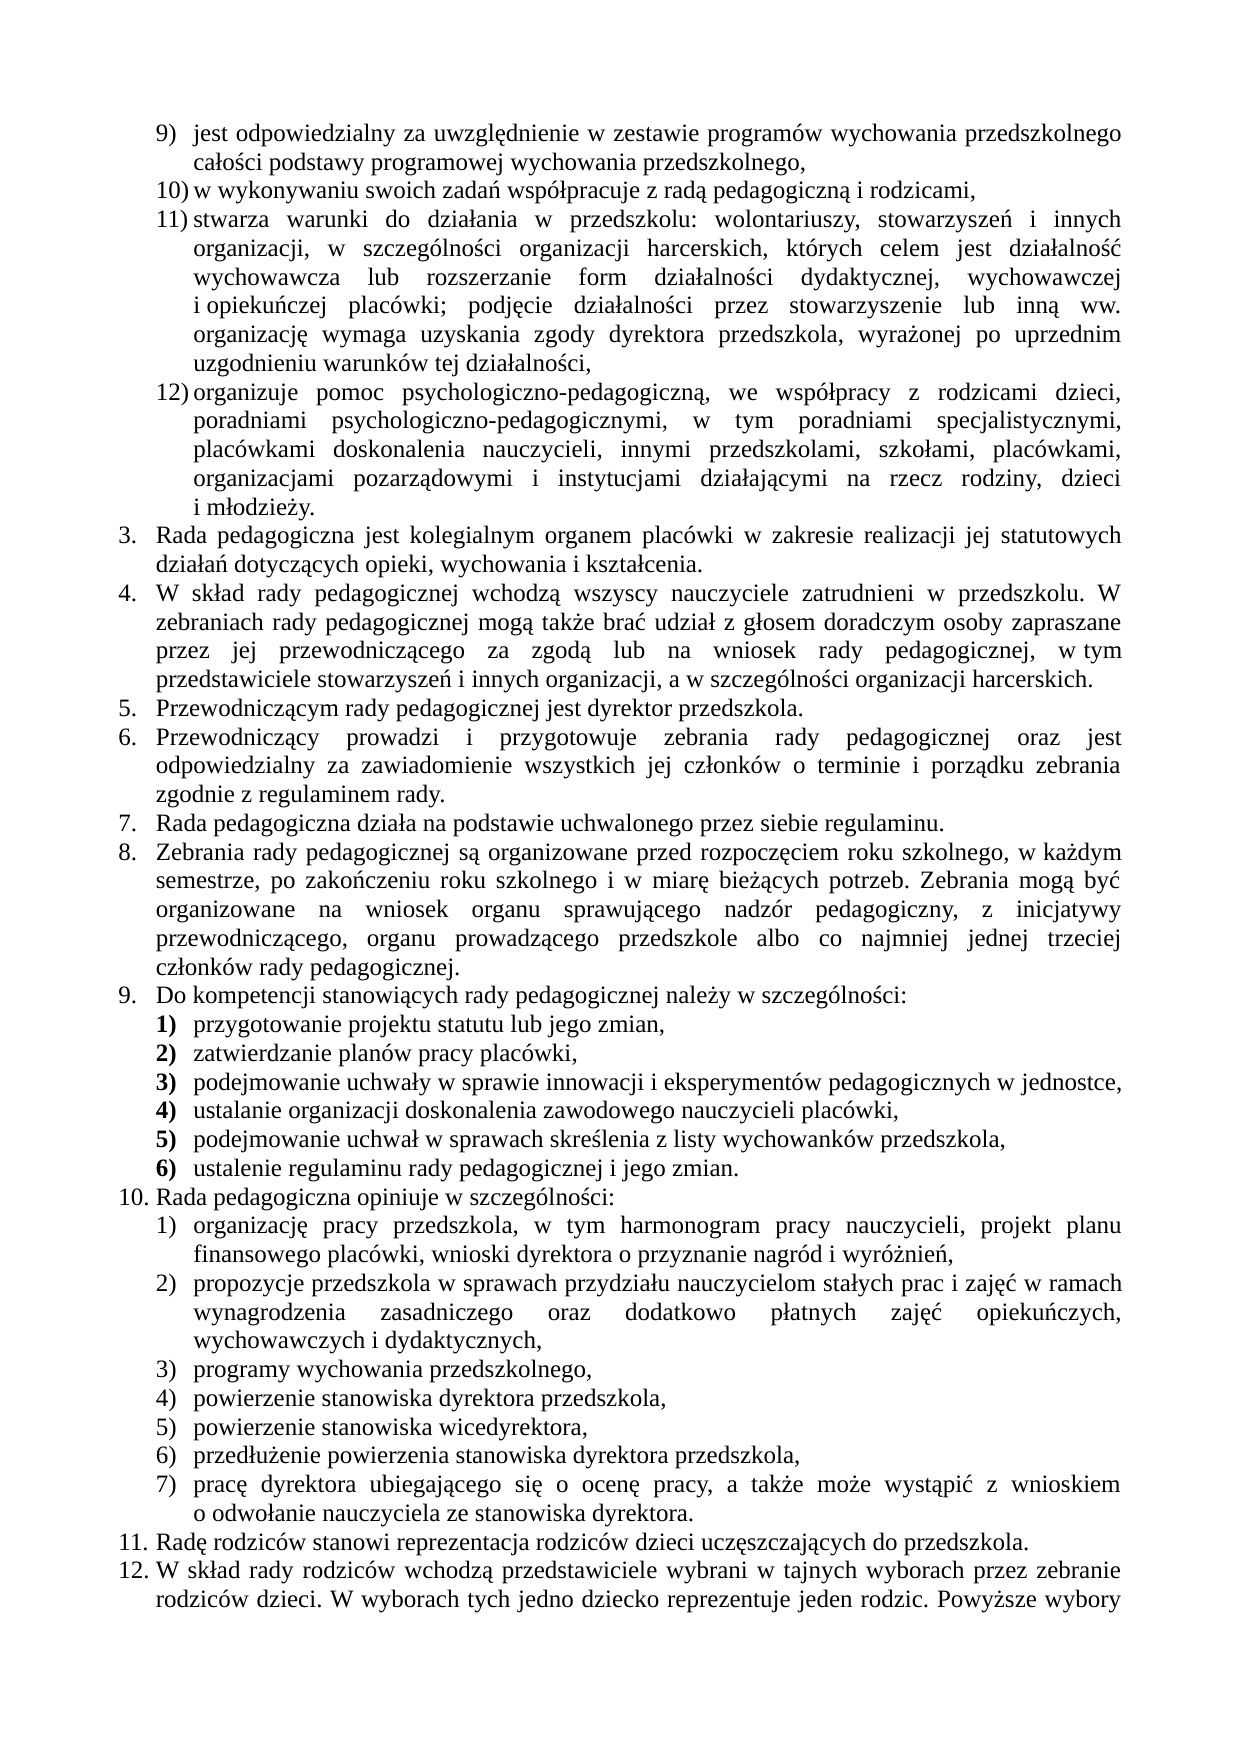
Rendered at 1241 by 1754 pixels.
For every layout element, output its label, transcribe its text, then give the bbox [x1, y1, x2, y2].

list Rada pedagogiczna działa na podstawie uchwalonego przez siebie regulaminu. [118, 808, 1122, 837]
list Radę rodziców stanowi reprezentacja rodziców dzieci uczęszczających do przedszkola. [118, 1527, 1122, 1556]
list W skład rady pedagogicznej wchodzą wszyscy nauczyciele zatrudnieni w przedszkolu. W zebraniach rady pedagogicznej mogą także brać udział z głosem doradczym osoby zapraszane przez jej przewodniczącego za zgodą lub na wniosek rady pedagogicznej, w tym przedstawiciele stowarzyszeń i innych organizacji, a w szczególności organizacji harcerskich. [118, 578, 1122, 693]
list programy wychowania przedszkolnego, [156, 1354, 1122, 1383]
list Przewodniczącym rady pedagogicznej jest dyrektor przedszkola. [118, 693, 1122, 722]
list ustalanie organizacji doskonalenia zawodowego nauczycieli placówki, [156, 1096, 1122, 1124]
list pracę dyrektora ubiegającego się o ocenę pracy, a także może wystąpić z wnioskiem o odwołanie nauczyciela ze stanowiska dyrektora. [156, 1469, 1122, 1527]
list przedłużenie powierzenia stanowiska dyrektora przedszkola, [156, 1441, 1122, 1469]
list jest odpowiedzialny za uwzględnienie w zestawie programów wychowania przedszkolnego całości podstawy programowej wychowania przedszkolnego, [156, 118, 1122, 176]
list Rada pedagogiczna opiniuje w szczególności: [118, 1182, 1122, 1211]
list propozycje przedszkola w sprawach przydziału nauczycielom stałych prac i zajęć w ramach wynagrodzenia zasadniczego oraz dodatkowo płatnych zajęć opiekuńczych, wychowawczych i dydaktycznych, [156, 1268, 1122, 1354]
list Rada pedagogiczna jest kolegialnym organem placówki w zakresie realizacji jej statutowych działań dotyczących opieki, wychowania i kształcenia. [118, 521, 1122, 578]
list w wykonywaniu swoich zadań współpracuje z radą pedagogiczną i rodzicami, [156, 176, 1122, 204]
list ustalenie regulaminu rady pedagogicznej i jego zmian. [156, 1153, 1122, 1182]
list powierzenie stanowiska wicedyrektora, [156, 1412, 1122, 1441]
list podejmowanie uchwały w sprawie innowacji i eksperymentów pedagogicznych w jednostce, [156, 1067, 1122, 1096]
list podejmowanie uchwał w sprawach skreślenia z listy wychowanków przedszkola, [156, 1124, 1122, 1153]
list organizację pracy przedszkola, w tym harmonogram pracy nauczycieli, projekt planu finansowego placówki, wnioski dyrektora o przyznanie nagród i wyróżnień, [156, 1211, 1122, 1268]
list Do kompetencji stanowiących rady pedagogicznej należy w szczególności: [118, 981, 1122, 1009]
list stwarza warunki do działania w przedszkolu: wolontariuszy, stowarzyszeń i innych organizacji, w szczególności organizacji harcerskich, których celem jest działalność wychowawcza lub rozszerzanie form działalności dydaktycznej, wychowawczej i opiekuńczej placówki; podjęcie działalności przez stowarzyszenie lub inną ww. organizację wymaga uzyskania zgody dyrektora przedszkola, wyrażonej po uprzednim uzgodnieniu warunków tej działalności, [156, 204, 1122, 377]
list Przewodniczący prowadzi i przygotowuje zebrania rady pedagogicznej oraz jest odpowiedzialny za zawiadomienie wszystkich jej członków o terminie i porządku zebrania zgodnie z regulaminem rady. [118, 722, 1122, 808]
list zatwierdzanie planów pracy placówki, [156, 1038, 1122, 1067]
list organizuje pomoc psychologiczno-pedagogiczną, we współpracy z rodzicami dzieci, poradniami psychologiczno-pedagogicznymi, w tym poradniami specjalistycznymi, placówkami doskonalenia nauczycieli, innymi przedszkolami, szkołami, placówkami, organizacjami pozarządowymi i instytucjami działającymi na rzecz rodziny, dzieci i młodzieży. [156, 377, 1122, 521]
list powierzenie stanowiska dyrektora przedszkola, [156, 1383, 1122, 1412]
list Zebrania rady pedagogicznej są organizowane przed rozpoczęciem roku szkolnego, w każdym semestrze, po zakończeniu roku szkolnego i w miarę bieżących potrzeb. Zebrania mogą być organizowane na wniosek organu sprawującego nadzór pedagogiczny, z inicjatywy przewodniczącego, organu prowadzącego przedszkole albo co najmniej jednej trzeciej członków rady pedagogicznej. [118, 837, 1122, 981]
list W skład rady rodziców wchodzą przedstawiciele wybrani w tajnych wyborach przez zebranie rodziców dzieci. W wyborach tych jedno dziecko reprezentuje jeden rodzic. Powyższe wybory [118, 1556, 1122, 1613]
list przygotowanie projektu statutu lub jego zmian, [156, 1009, 1122, 1038]
